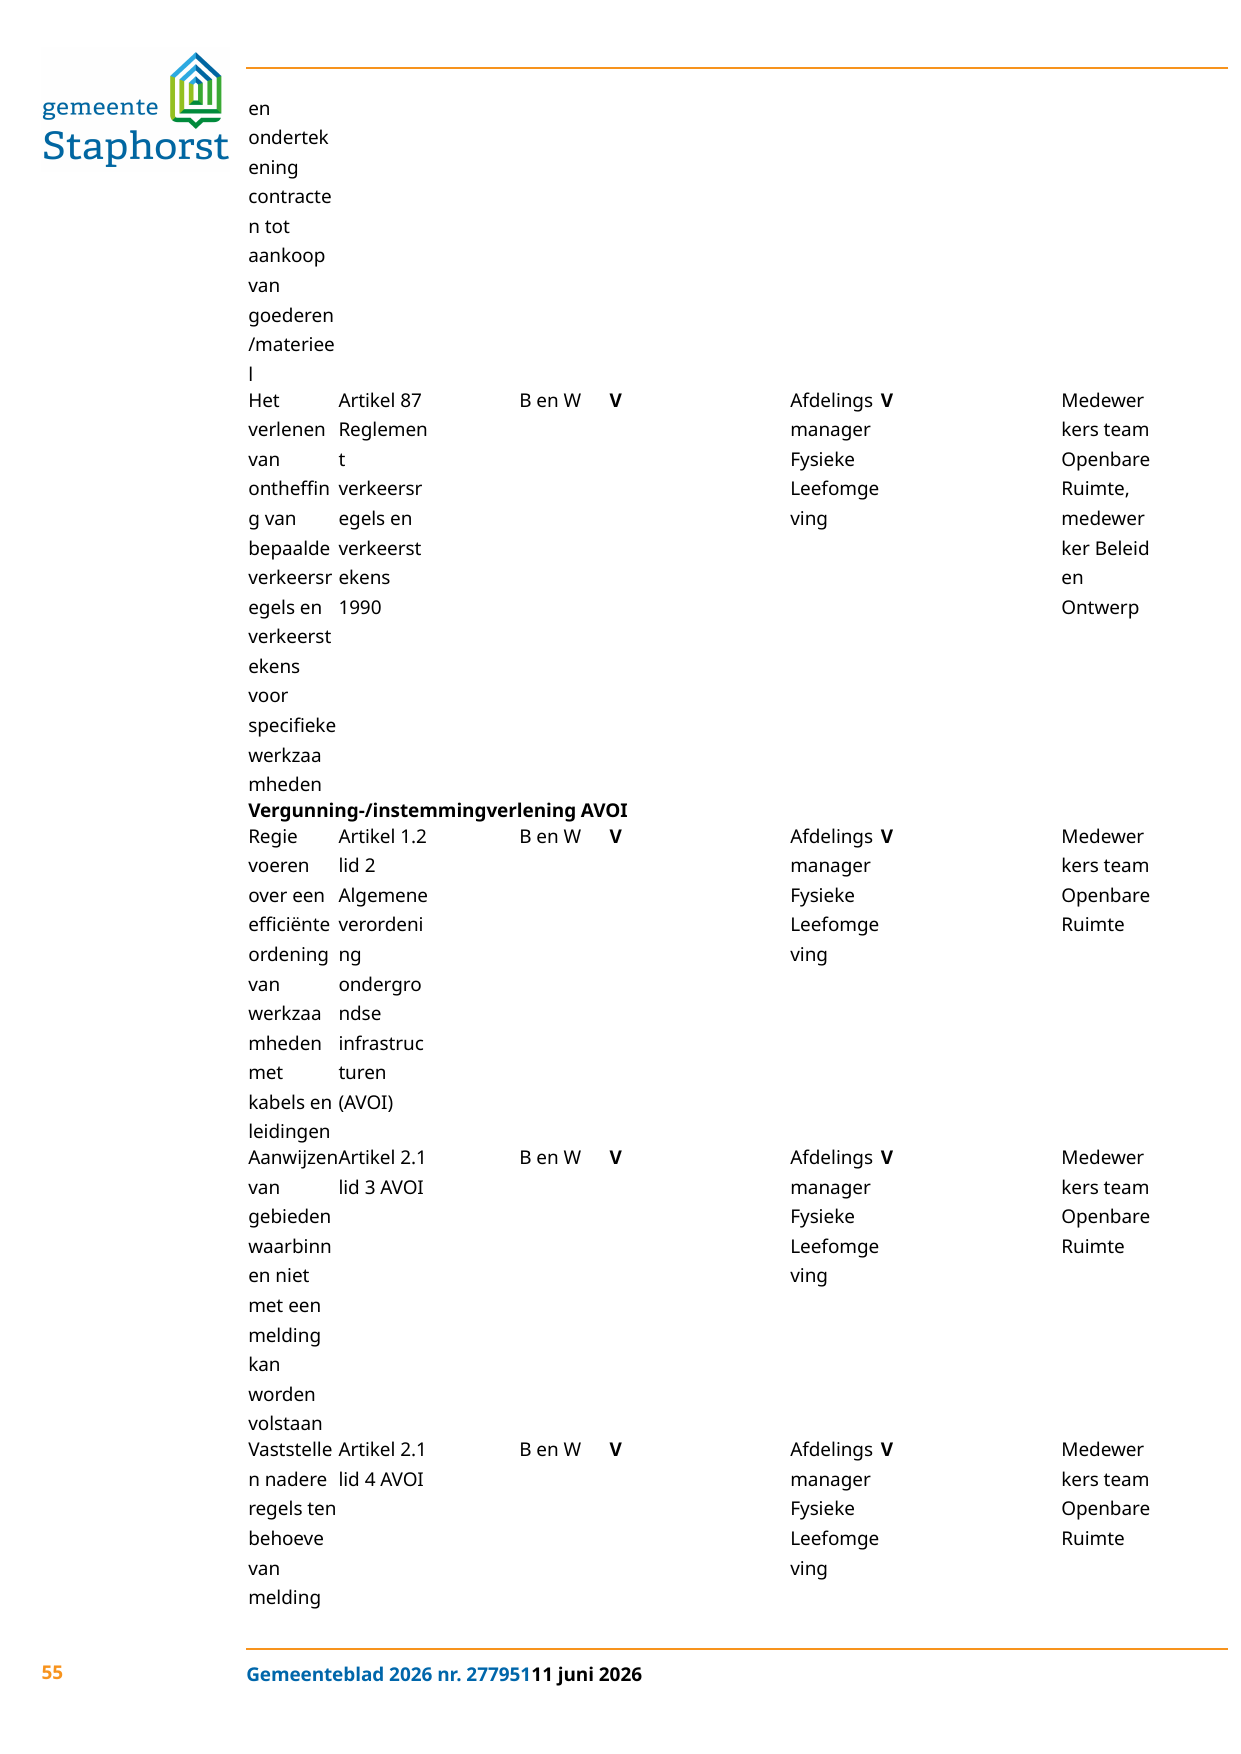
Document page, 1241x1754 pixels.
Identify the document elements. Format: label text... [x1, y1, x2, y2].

table_cell [429, 823, 519, 1144]
table_cell Het verlenen van ontheffing van bepaalde verkeersregels en verkeerstekens voor specifieke werkzaamheden [248, 387, 338, 797]
table_cell [971, 1436, 1061, 1610]
table_cell V [881, 1436, 971, 1610]
table_cell Artikel 87 Reglement verkeersregels en verkeerstekens 1990 [338, 387, 429, 797]
table_cell [971, 387, 1061, 797]
table_cell [971, 1144, 1061, 1436]
table_cell [519, 95, 609, 387]
table_cell Artikel 2.1 lid 4 AVOI [338, 1436, 429, 1610]
table_cell [429, 1144, 519, 1436]
table_cell V [881, 1144, 971, 1436]
table_cell [971, 95, 1061, 387]
table_cell V [609, 823, 700, 1144]
table_cell Medewerkers team Openbare Ruimte, medewerker Beleid en Ontwerp [1061, 387, 1152, 797]
table_cell Vergunning-/instemmingverlening AVOI [248, 797, 1152, 823]
table_cell Afdelingsmanager Fysieke Leefomgeving [790, 1436, 881, 1610]
table_cell Aanwijzen van gebieden waarbinnen niet met een melding kan worden volstaan [248, 1144, 338, 1436]
table_cell [700, 387, 790, 797]
table_cell V [881, 823, 971, 1144]
table_cell B en W [519, 1436, 609, 1610]
table_cell Regie voeren over een efficiënte ordening van werkzaamheden met kabels en leidingen [248, 823, 338, 1144]
table_cell V [609, 1144, 700, 1436]
table_cell [971, 823, 1061, 1144]
picture [41, 47, 231, 172]
table_cell en ondertekening contracten tot aankoop van goederen/materieel [248, 95, 338, 387]
table_cell Medewerkers team Openbare Ruimte [1061, 1144, 1152, 1436]
table_cell Medewerkers team Openbare Ruimte [1061, 1436, 1152, 1610]
table_cell [881, 95, 971, 387]
table_cell [609, 95, 700, 387]
table_cell B en W [519, 823, 609, 1144]
table_cell Afdelingsmanager Fysieke Leefomgeving [790, 387, 881, 797]
table_cell V [609, 1436, 700, 1610]
table_cell B en W [519, 1144, 609, 1436]
table_cell [700, 1144, 790, 1436]
table_cell V [881, 387, 971, 797]
table_cell Afdelingsmanager Fysieke Leefomgeving [790, 1144, 881, 1436]
table_cell B en W [519, 387, 609, 797]
table_cell [429, 387, 519, 797]
table_cell [700, 823, 790, 1144]
table_cell [790, 95, 881, 387]
table_cell [429, 95, 519, 387]
table_cell Medewerkers team Openbare Ruimte [1061, 823, 1152, 1144]
table_cell Artikel 1.2 lid 2 Algemene verordening ondergrondse infrastructuren (AVOI) [338, 823, 429, 1144]
table_cell Afdelingsmanager Fysieke Leefomgeving [790, 823, 881, 1144]
table_cell V [609, 387, 700, 797]
table_cell [700, 1436, 790, 1610]
table_cell Vaststellen nadere regels ten behoeve van melding [248, 1436, 338, 1610]
table_cell [338, 95, 429, 387]
table_cell [1061, 95, 1152, 387]
table_cell Artikel 2.1 lid 3 AVOI [338, 1144, 429, 1436]
table_cell [429, 1436, 519, 1610]
table_cell [700, 95, 790, 387]
